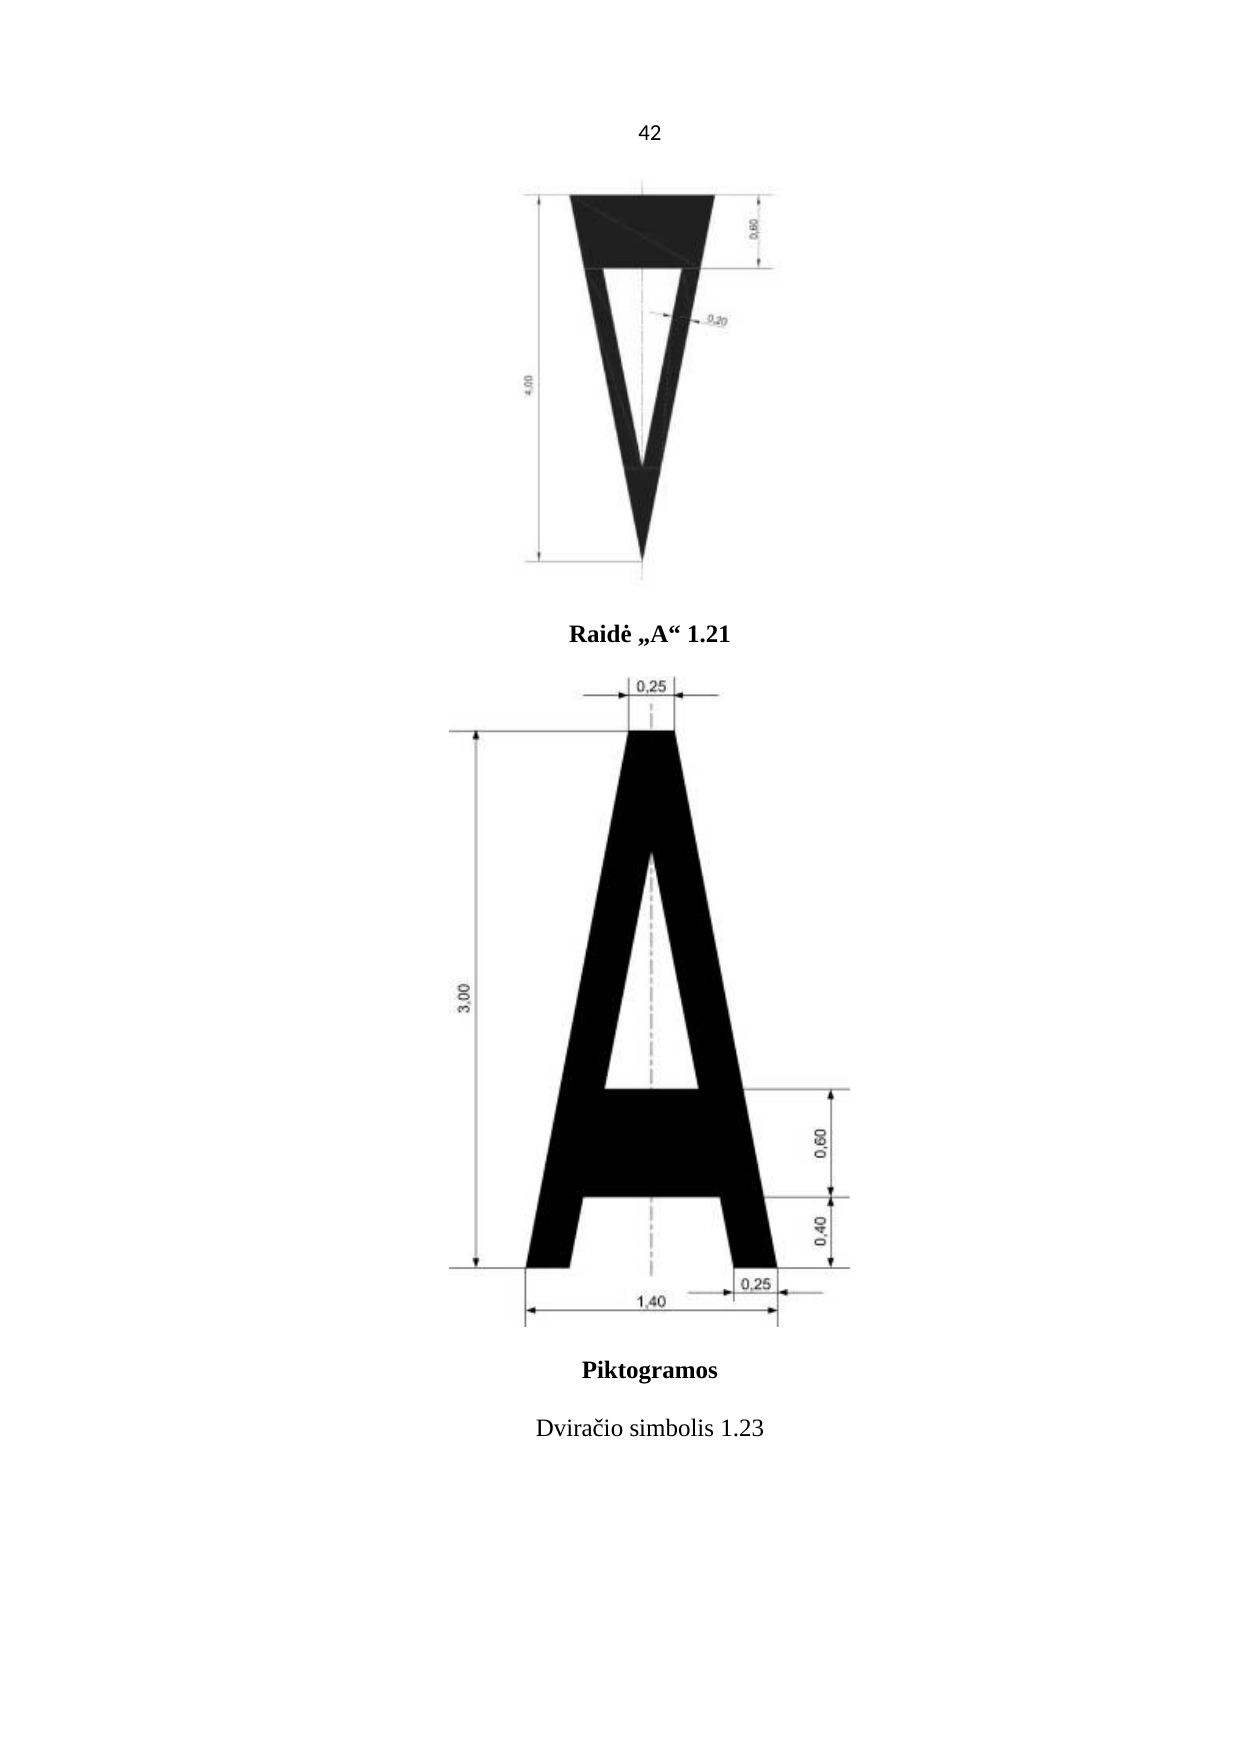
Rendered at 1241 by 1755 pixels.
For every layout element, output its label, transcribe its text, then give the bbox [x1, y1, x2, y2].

text Raidė „A“ 1.21 [177, 619, 1122, 648]
text Dviračio simbolis 1.23 [177, 1413, 1122, 1442]
text Piktogramos [177, 1356, 1122, 1384]
